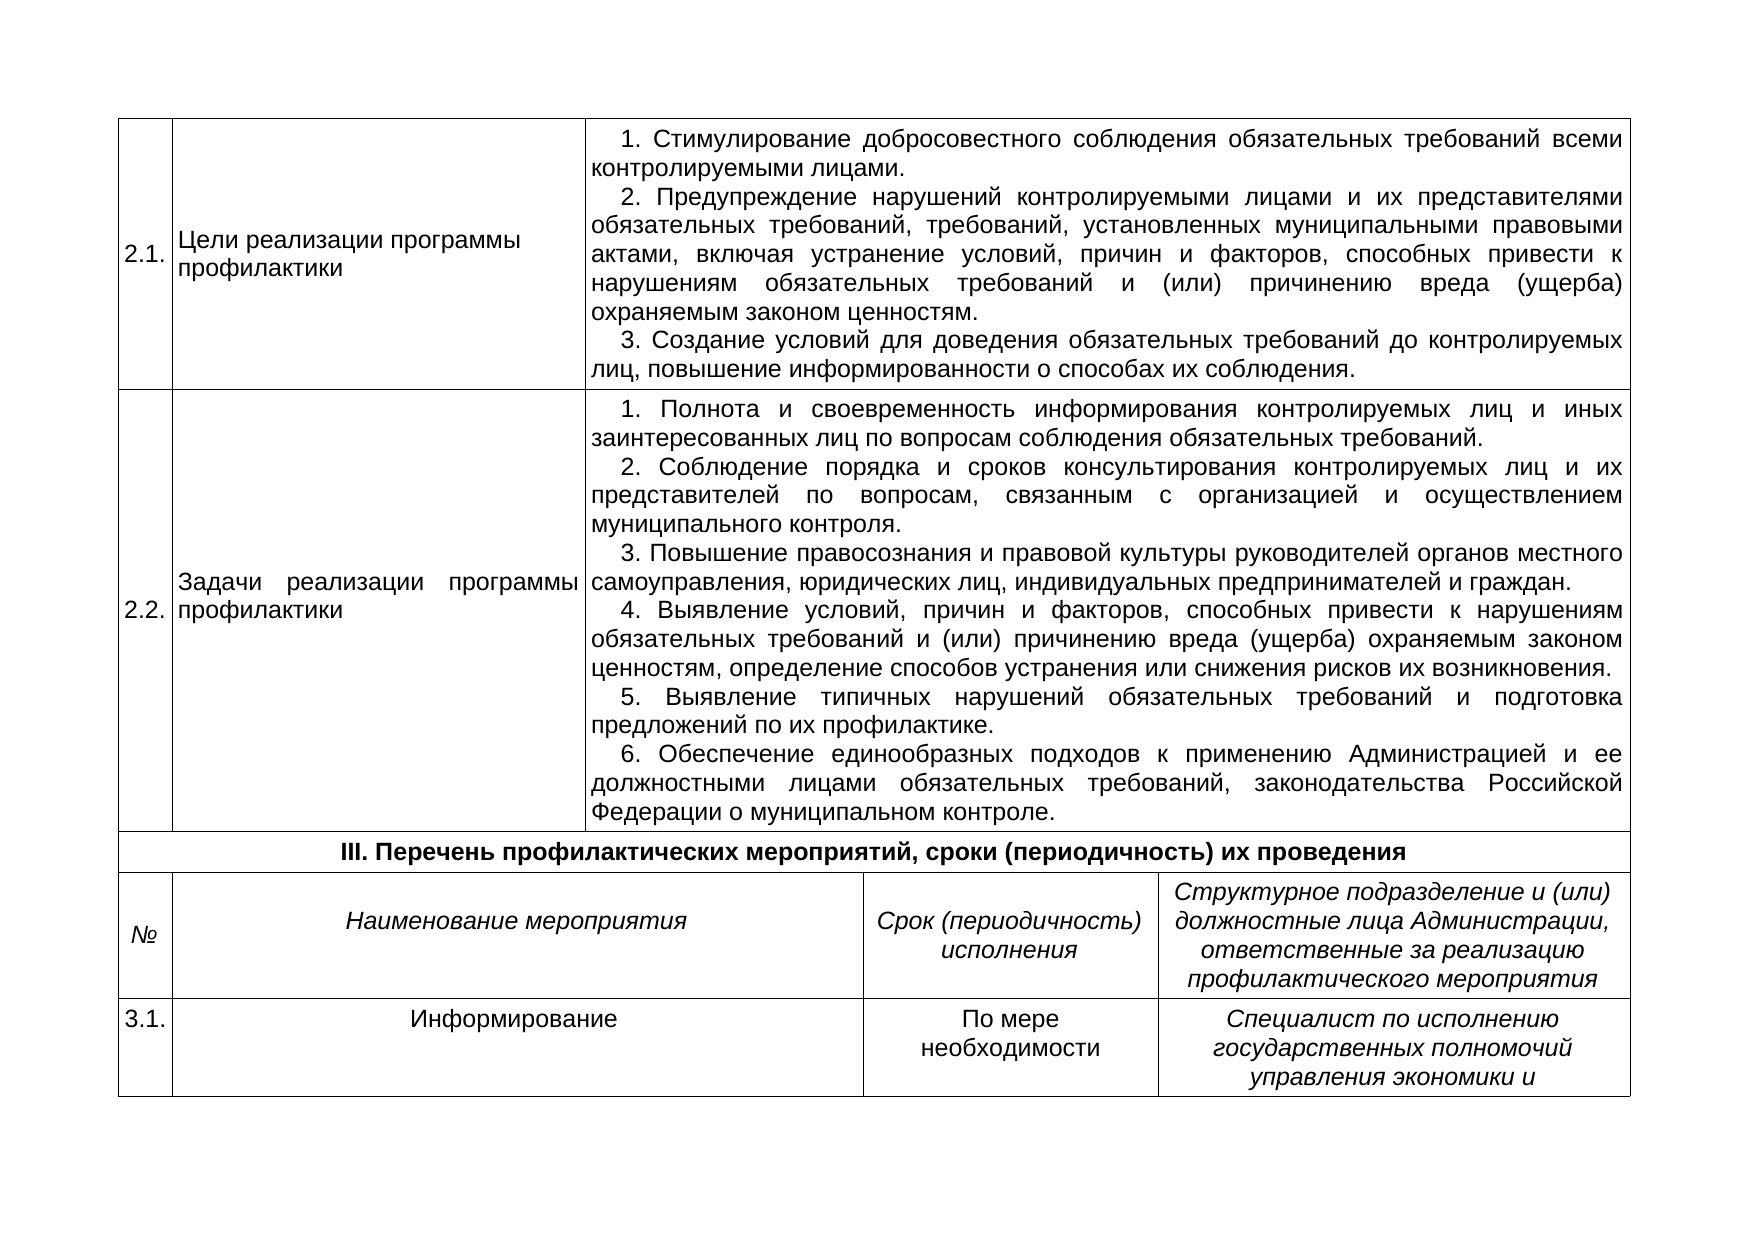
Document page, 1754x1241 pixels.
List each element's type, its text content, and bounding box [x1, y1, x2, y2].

table_cell Информирование [173, 999, 863, 1096]
table_cell Срок (периодичность) исполнения [864, 873, 1158, 998]
table_cell Задачи реализации программы профилактики [173, 390, 585, 831]
table_cell 1. Полнота и своевременность информирования контролируемых лиц и иных заинтересованных лиц по вопросам соблюдения обязательных требований. 2. Соблюдение порядка и сроков консультирования контролируемых лиц и их представителей по вопросам, связанным с организацией и осуществлением муниципального контроля. 3. Повышение правосознания и правовой культуры руководителей органов местного самоуправления, юридических лиц, индивидуальных предпринимателей и граждан. 4. Выявление условий, причин и факторов, способных привести к нарушениям обязательных требований и (или) причинению вреда (ущерба) охраняемым законом ценностям, определение способов устранения или снижения рисков их возникновения. 5. Выявление типичных нарушений обязательных требований и подготовка предложений по их профилактике. 6. Обеспечение единообразных подходов к применению Администрацией и ее должностными лицами обязательных требований, законодательства Российской Федерации о муниципальном контроле. [586, 390, 1630, 831]
table_cell Наименование мероприятия [173, 873, 863, 998]
table_cell 2.1. [119, 119, 172, 388]
table_cell 1. Стимулирование добросовестного соблюдения обязательных требований всеми контролируемыми лицами. 2. Предупреждение нарушений контролируемыми лицами и их представителями обязательных требований, требований, установленных муниципальными правовыми актами, включая устранение условий, причин и факторов, способных привести к нарушениям обязательных требований и (или) причинению вреда (ущерба) охраняемым законом ценностям. 3. Создание условий для доведения обязательных требований до контролируемых лиц, повышение информированности о способах их соблюдения. [586, 119, 1630, 388]
table_cell 3.1. [119, 999, 172, 1096]
table_cell № [119, 873, 172, 998]
table_cell Структурное подразделение и (или) должностные лица Администрации, ответственные за реализацию профилактического мероприятия [1159, 873, 1630, 998]
table_cell III. Перечень профилактических мероприятий, сроки (периодичность) их проведения [119, 832, 1630, 872]
table_cell По мере необходимости [864, 999, 1158, 1096]
table_cell Специалист по исполнению государственных полномочий управления экономики и [1159, 999, 1630, 1096]
table_cell 2.2. [119, 390, 172, 831]
table_cell Цели реализации программы профилактики [173, 119, 585, 388]
